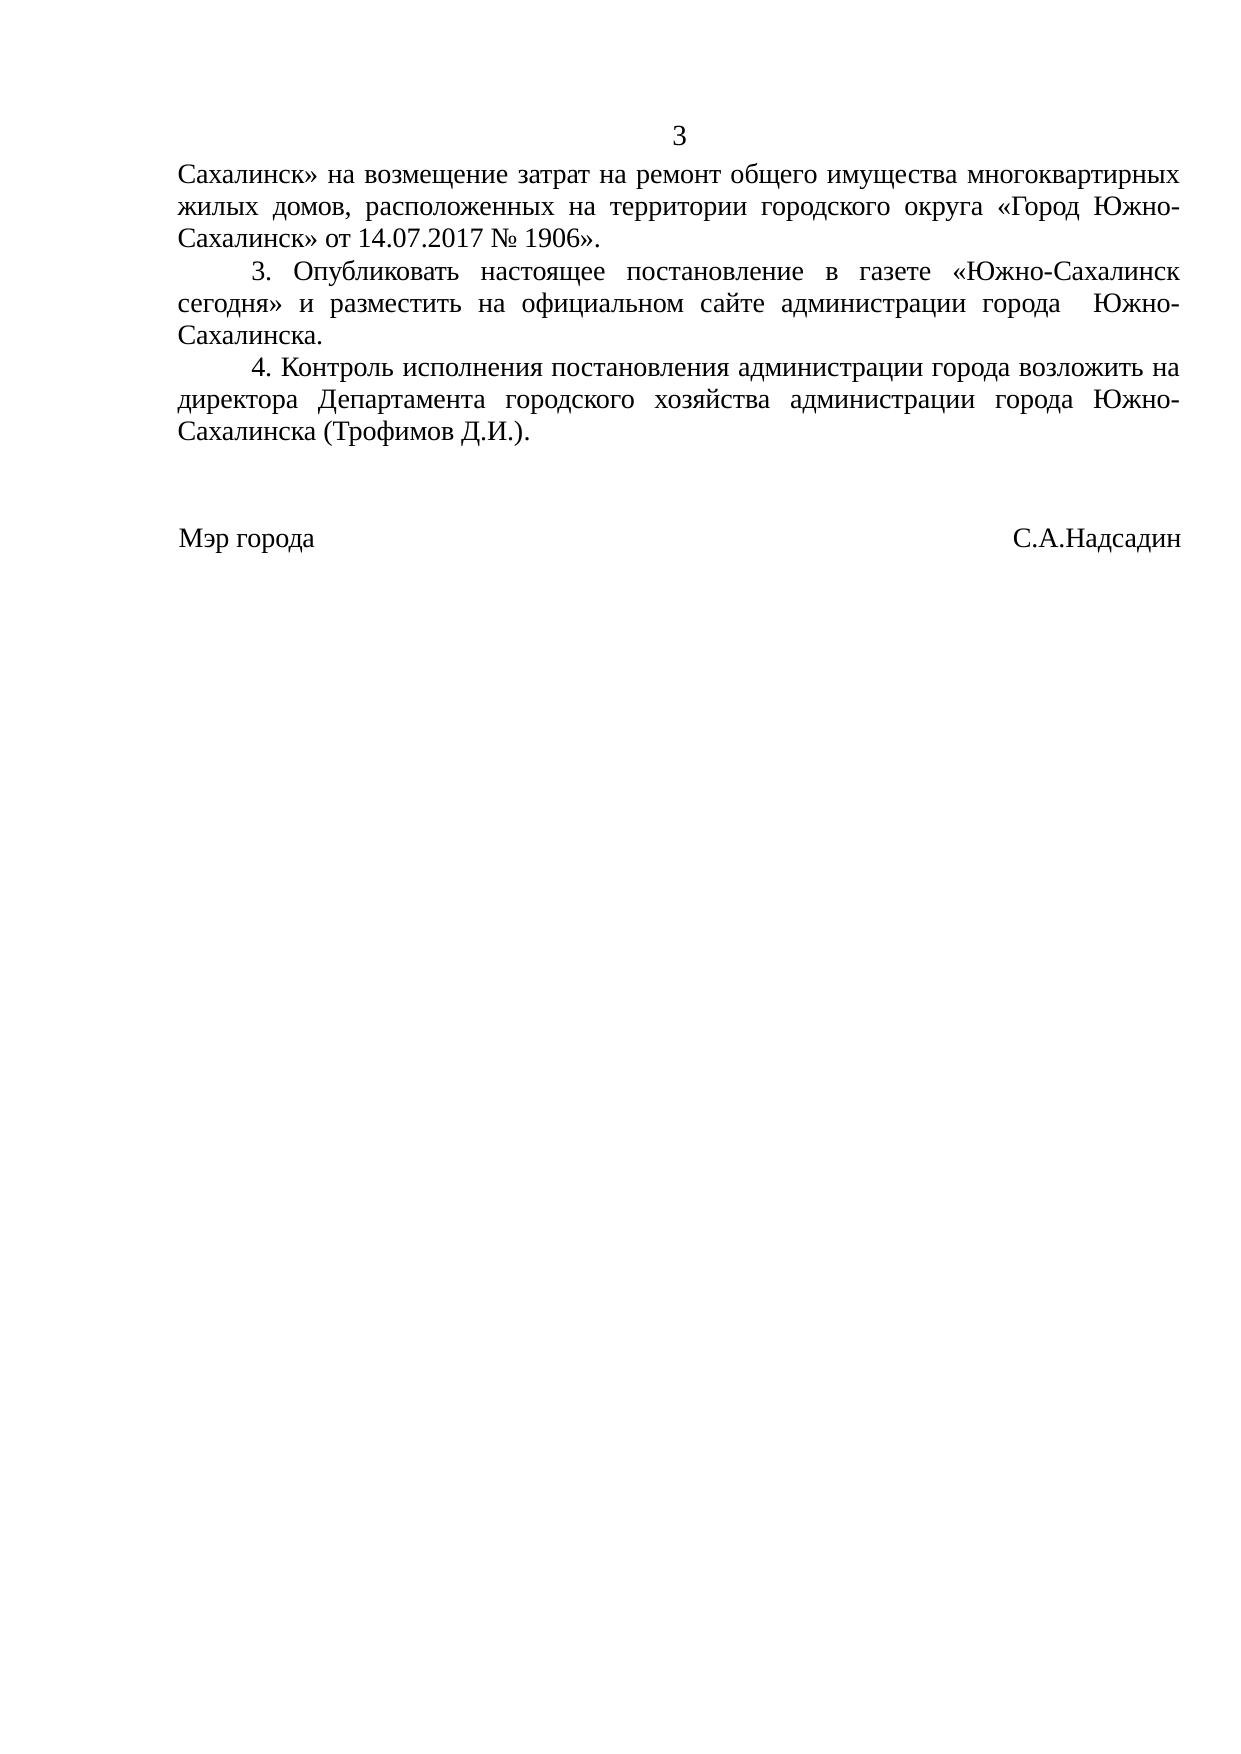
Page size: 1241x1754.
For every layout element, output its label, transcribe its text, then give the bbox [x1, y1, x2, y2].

text Сахалинск» на возмещение затрат на ремонт общего имущества многоквартирных жилых домов, расположенных на территории городского округа «Город Южно-Сахалинск» от 14.07.2017 № 1906». [177, 158, 1181, 254]
text 4. Контроль исполнения постановления администрации города возложить на директора Департамента городского хозяйства администрации города Южно-Сахалинска (Трофимов Д.И.). [177, 350, 1181, 446]
list Мэр города С.А.Надсадин [178, 521, 1181, 553]
text 3. Опубликовать настоящее постановление в газете «Южно-Сахалинск сегодня» и разместить на официальном сайте администрации города Южно-Сахалинска. [177, 254, 1181, 350]
